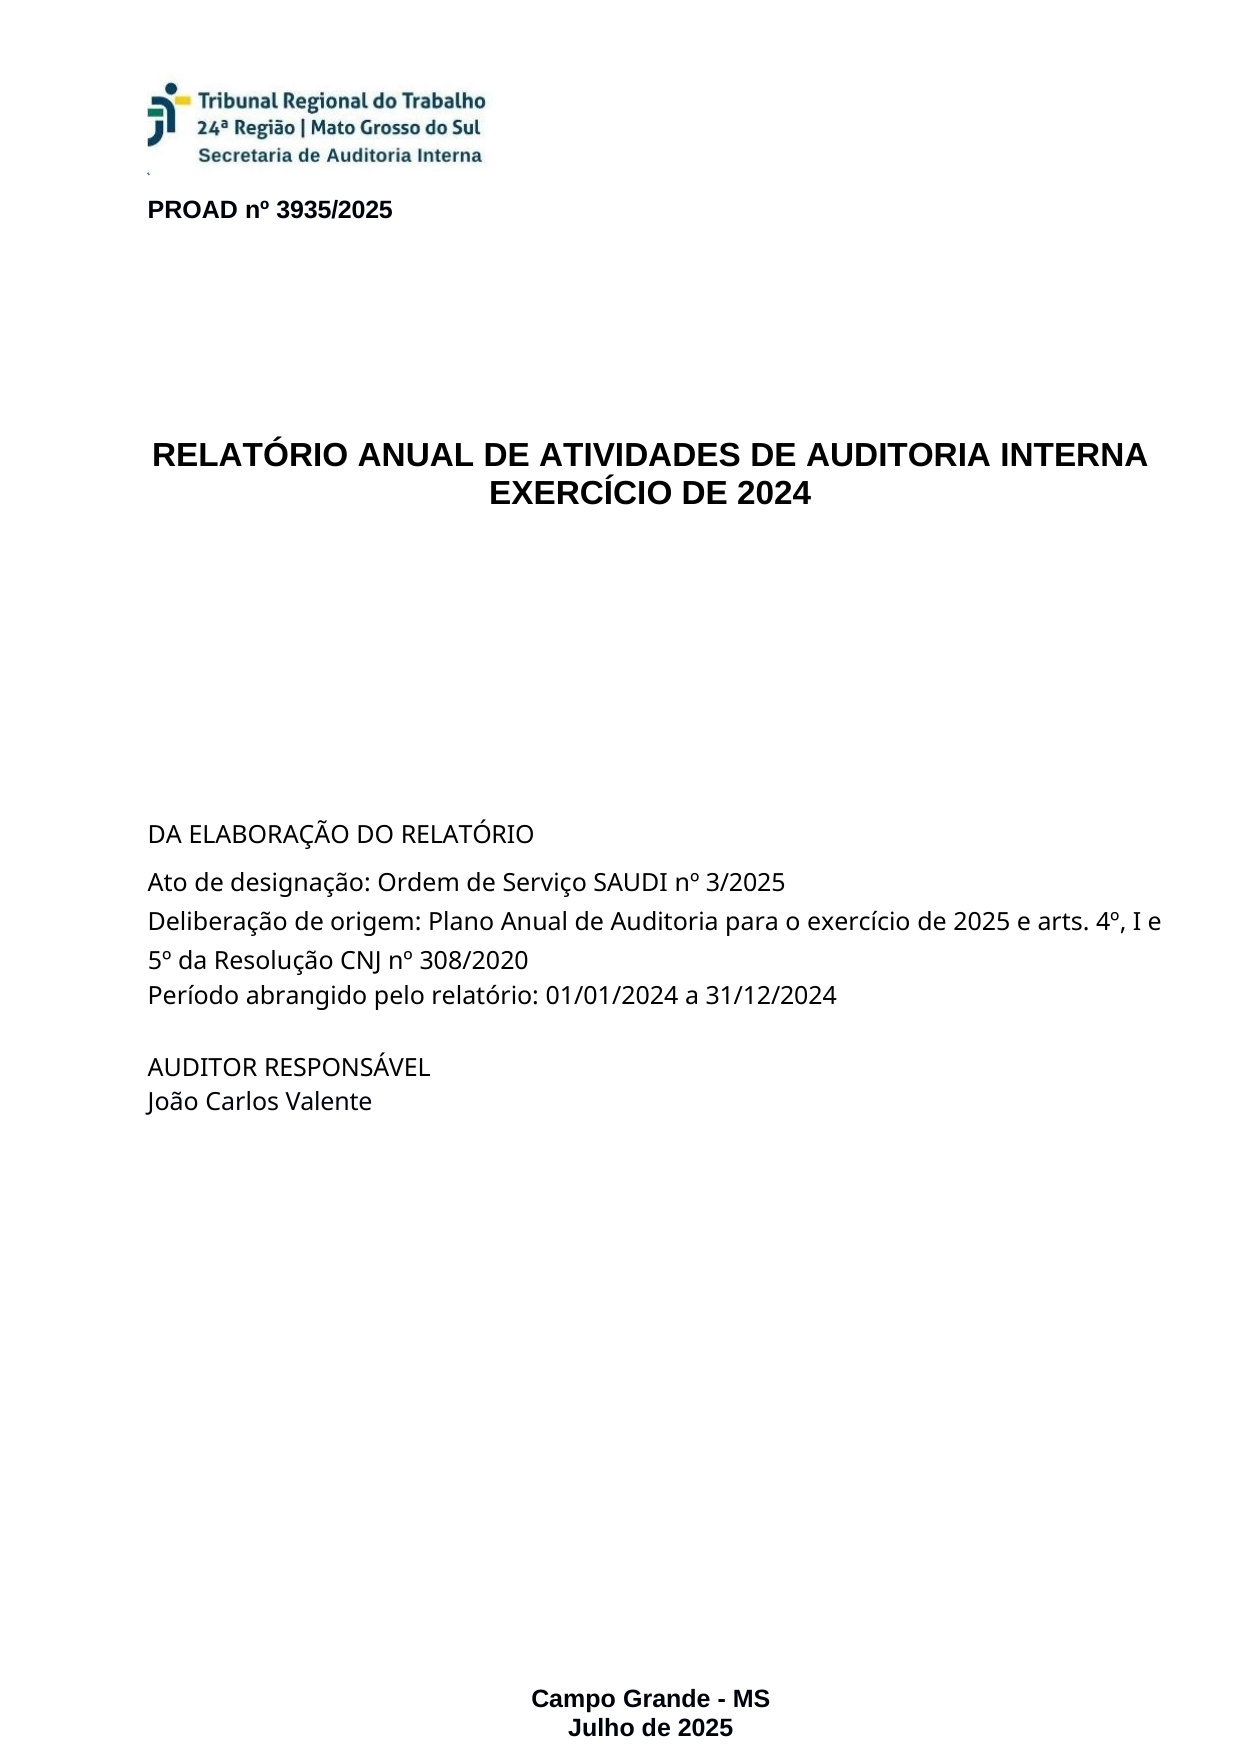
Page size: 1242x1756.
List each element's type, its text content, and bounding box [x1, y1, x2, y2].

text Deliberação de origem: Plano Anual de Auditoria para o exercício de 2025 e arts. 4º, I e 5º da Resolução CNJ nº 308/2020 [147, 903, 1170, 977]
text RELATÓRIO ANUAL DE ATIVIDADES DE AUDITORIA INTERNA EXERCÍCIO DE 2024 [133, 435, 1167, 512]
text Ato de designação: Ordem de Serviço SAUDI nº 3/2025 [147, 865, 1183, 899]
text Campo Grande - MS Julho de 2025 [501, 1684, 800, 1742]
text PROAD nº 3935/2025 [147, 195, 1183, 223]
text AUDITOR RESPONSÁVEL [147, 1049, 1183, 1083]
text Período abrangido pelo relatório: 01/01/2024 a 31/12/2024 [147, 982, 1183, 1010]
text DA ELABORAÇÃO DO RELATÓRIO [147, 816, 1183, 850]
text João Carlos Valente [147, 1083, 1183, 1118]
